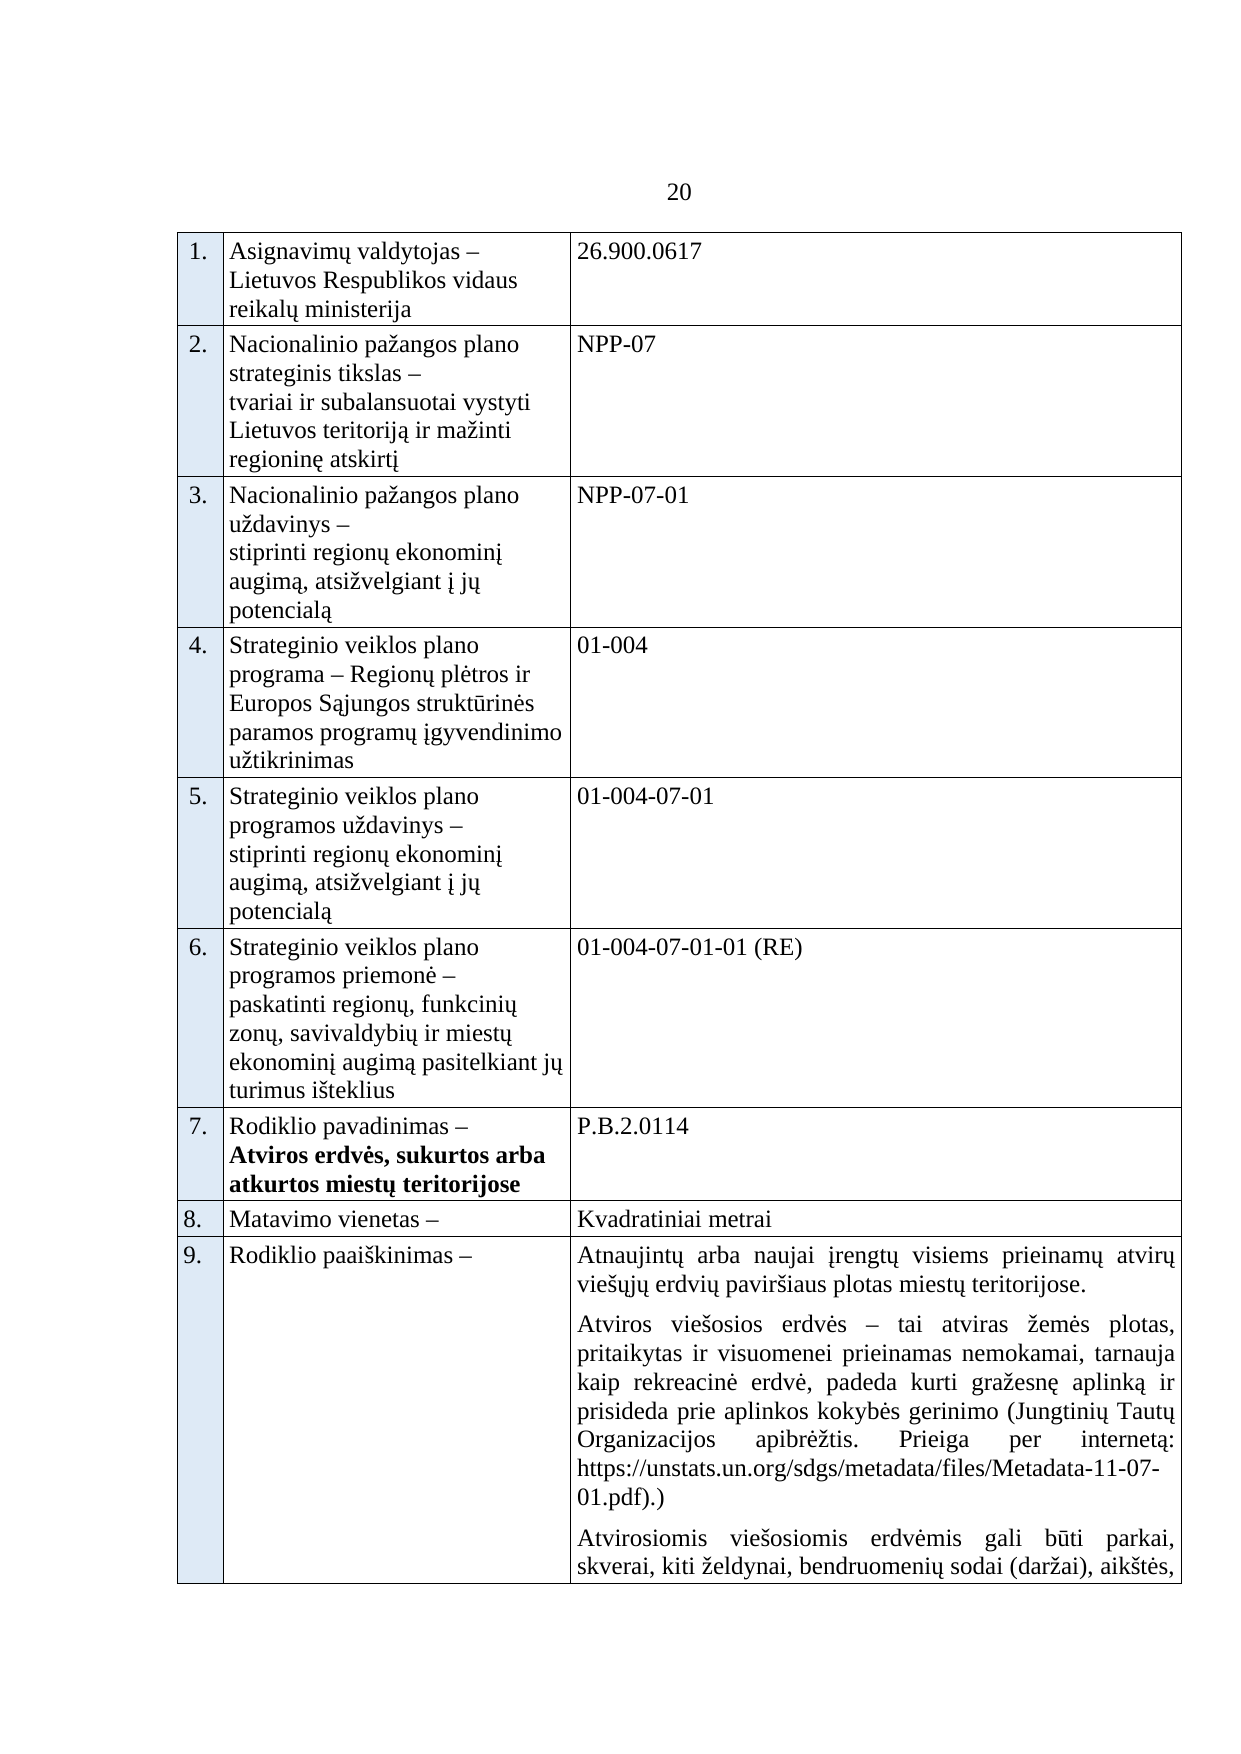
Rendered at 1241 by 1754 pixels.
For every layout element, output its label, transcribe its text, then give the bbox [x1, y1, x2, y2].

table_cell Strateginio veiklos plano programos uždavinys – stiprinti regionų ekonominį augimą, atsižvelgiant į jų potencialą [224, 778, 570, 928]
table_cell Rodiklio pavadinimas – Atviros erdvės, sukurtos arba atkurtos miestų teritorijose [224, 1108, 570, 1200]
table_cell 1. [178, 233, 223, 325]
table_cell 2. [178, 326, 223, 476]
table_cell 01-004-07-01 [571, 778, 1181, 928]
table_cell Atnaujintų arba naujai įrengtų visiems prieinamų atvirų viešųjų erdvių paviršiaus plotas miestų teritorijose. Atviros viešosios erdvės – tai atviras žemės plotas, pritaikytas ir visuomenei prieinamas nemokamai, tarnauja kaip rekreacinė erdvė, padeda kurti gražesnę aplinką ir prisideda prie aplinkos kokybės gerinimo (Jungtinių Tautų Organizacijos apibrėžtis. Prieiga per internetą: https://unstats.un.org/sdgs/metadata/files/Metadata-11-07-01.pdf).) Atvirosiomis viešosiomis erdvėmis gali būti parkai, skverai, kiti želdynai, bendruomenių sodai (daržai), aikštės, [571, 1237, 1181, 1583]
table_cell 26.900.0617 [571, 233, 1181, 325]
table_cell Nacionalinio pažangos plano uždavinys – stiprinti regionų ekonominį augimą, atsižvelgiant į jų potencialą [224, 477, 570, 627]
table_cell 7. [178, 1108, 223, 1200]
table_cell P.B.2.0114 [571, 1108, 1181, 1200]
table_cell Matavimo vienetas ‒ [224, 1201, 570, 1236]
table_cell 5. [178, 778, 223, 928]
table_cell Rodiklio paaiškinimas ‒ [224, 1237, 570, 1583]
table_cell 4. [178, 628, 223, 777]
table_cell NPP-07 [571, 326, 1181, 476]
table_cell 01-004 [571, 628, 1181, 777]
table_cell 8. [178, 1201, 223, 1236]
table_cell NPP-07-01 [571, 477, 1181, 627]
table_cell 3. [178, 477, 223, 627]
table_cell Strateginio veiklos plano programa – Regionų plėtros ir Europos Sąjungos struktūrinės paramos programų įgyvendinimo užtikrinimas [224, 628, 570, 777]
table_cell Nacionalinio pažangos plano strateginis tikslas – tvariai ir subalansuotai vystyti Lietuvos teritoriją ir mažinti regioninę atskirtį [224, 326, 570, 476]
table_cell Asignavimų valdytojas – Lietuvos Respublikos vidaus reikalų ministerija [224, 233, 570, 325]
table_cell Kvadratiniai metrai [571, 1201, 1181, 1236]
table_cell 01-004-07-01-01 (RE) [571, 929, 1181, 1107]
table_cell 6. [178, 929, 223, 1107]
table_cell 9. [178, 1237, 223, 1583]
table_cell Strateginio veiklos plano programos priemonė – paskatinti regionų, funkcinių zonų, savivaldybių ir miestų ekonominį augimą pasitelkiant jų turimus išteklius [224, 929, 570, 1107]
